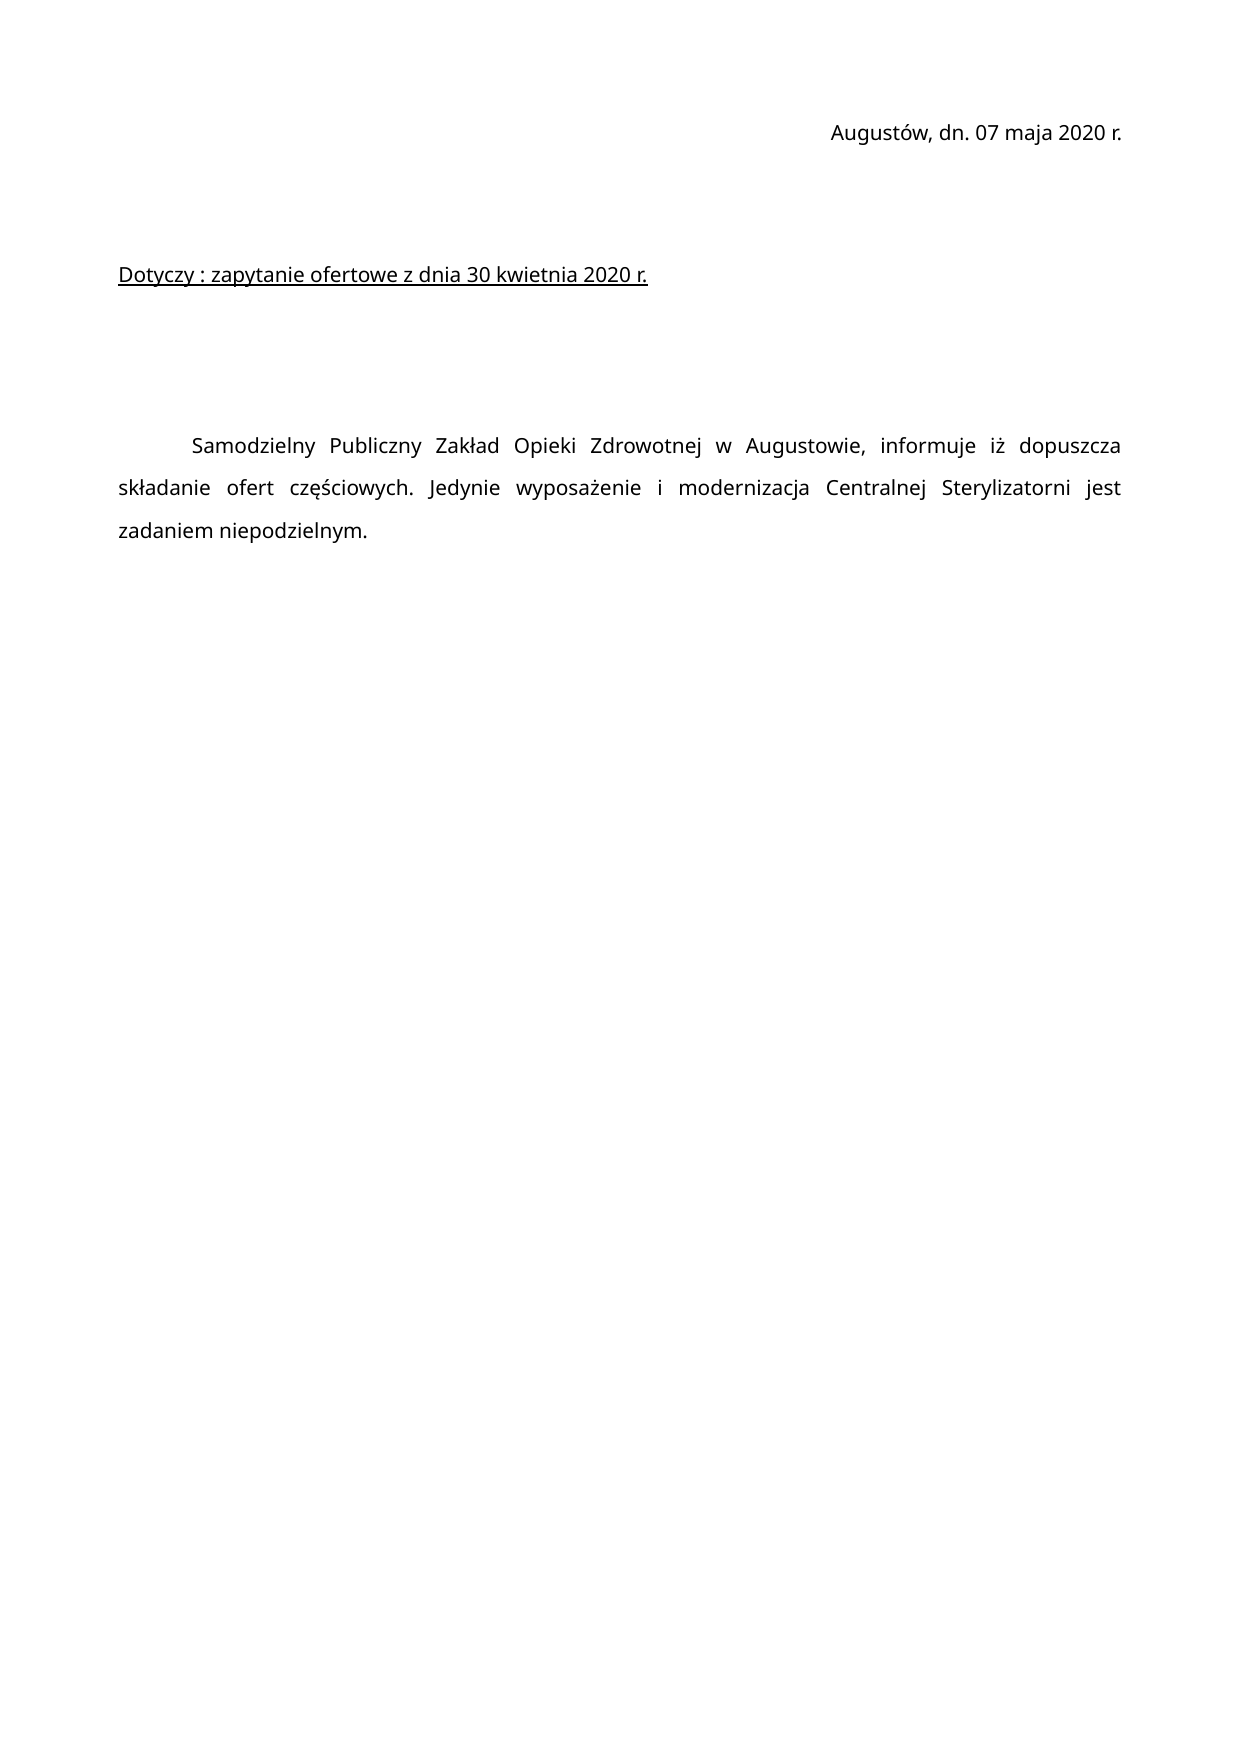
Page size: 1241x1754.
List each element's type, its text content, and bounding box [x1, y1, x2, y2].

text Samodzielny Publiczny Zakład Opieki Zdrowotnej w Augustowie, informuje iż dopuszcza składanie ofert częściowych. Jedynie wyposażenie i modernizacja Centralnej Sterylizatorni jest zadaniem niepodzielnym. [118, 431, 1122, 544]
text Dotyczy : zapytanie ofertowe z dnia 30 kwietnia 2020 r. [118, 260, 1122, 289]
text Augustów, dn. 07 maja 2020 r. [118, 118, 1122, 147]
